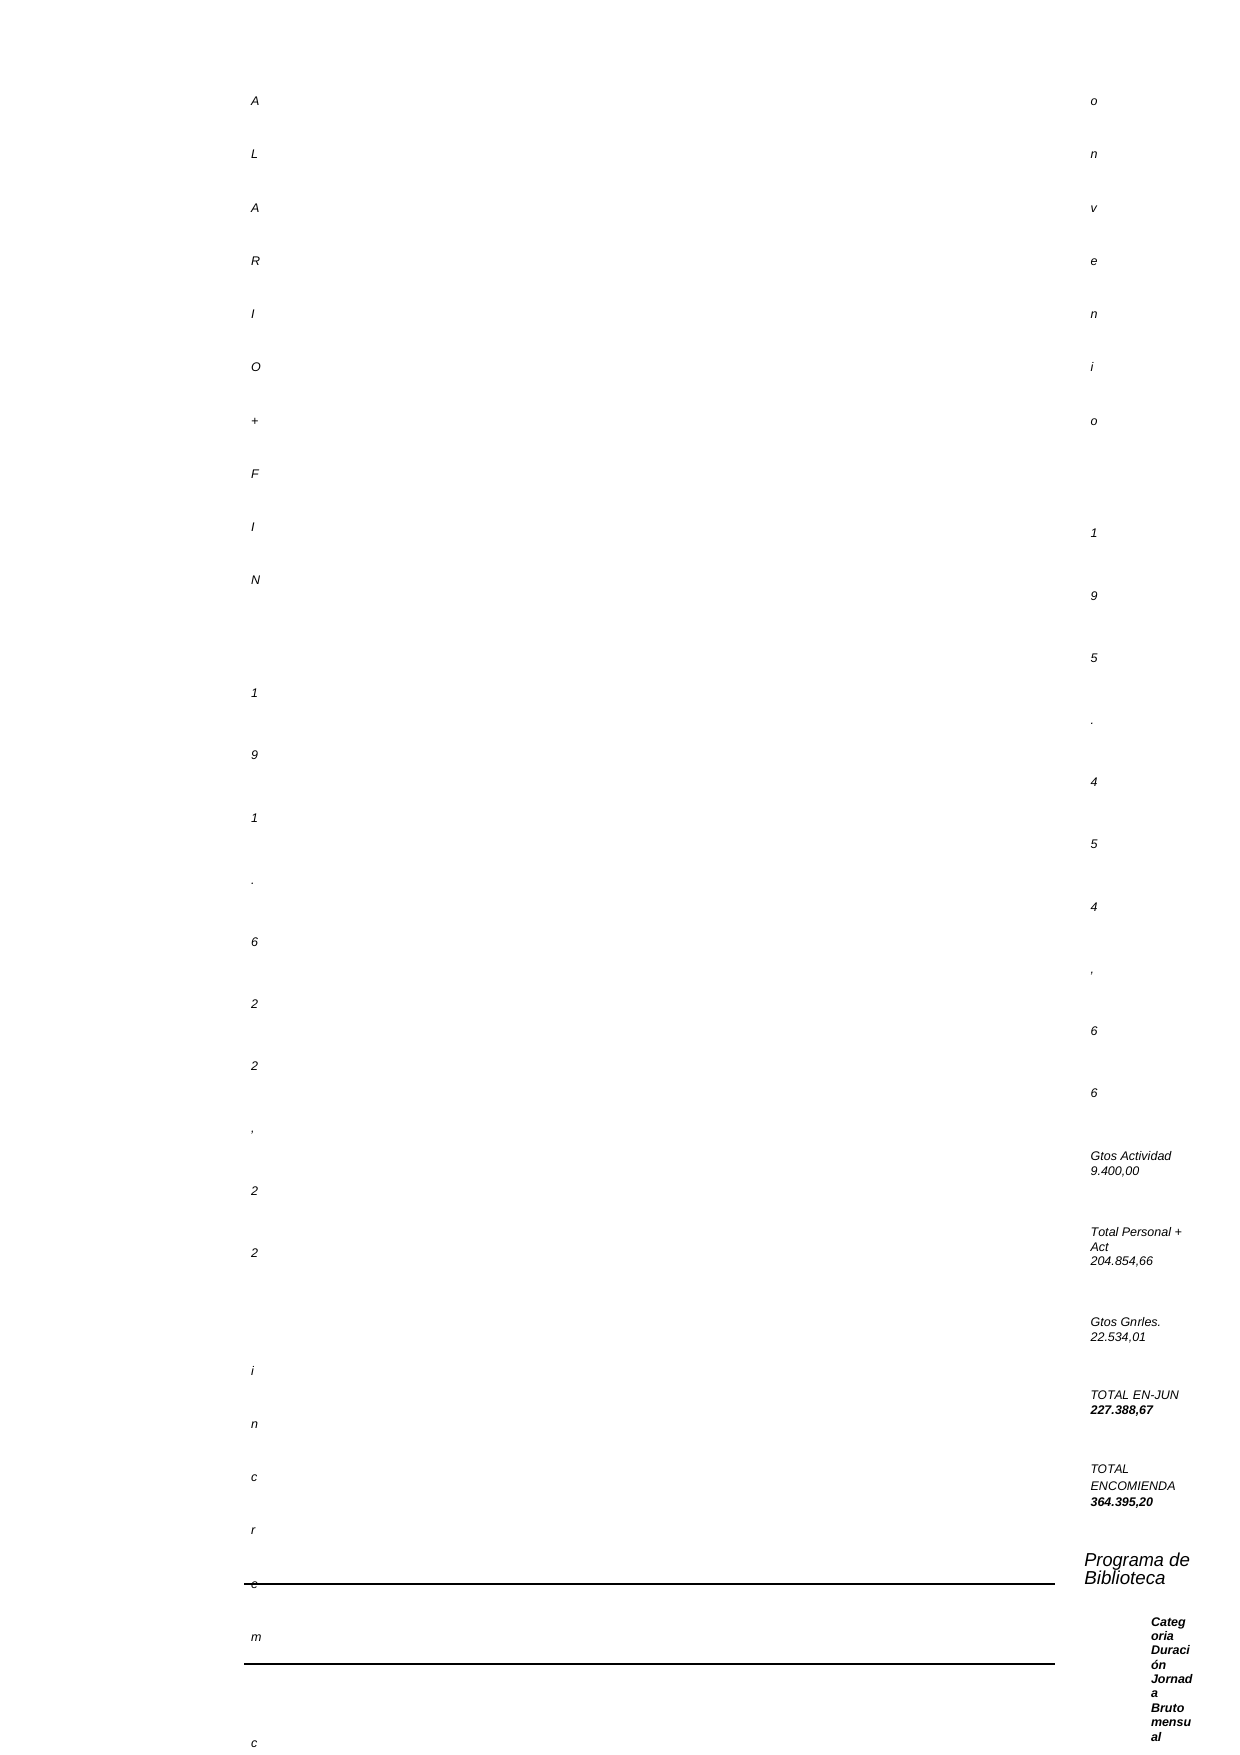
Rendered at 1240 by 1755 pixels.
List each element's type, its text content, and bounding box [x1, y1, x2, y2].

text Gtos Gnrles. 22.534,01 [1090, 1315, 1194, 1346]
text TOTAL EN-JUN 227.388,67 [1090, 1388, 1194, 1417]
text Categoria Duración Jornada Bruto mensual [1151, 1614, 1194, 1744]
text Gtos Actividad 9.400,00 [1090, 1149, 1194, 1180]
text Programa de Biblioteca [1084, 1550, 1194, 1587]
text TOTAL ENCOMIENDA 364.395,20 [1090, 1461, 1194, 1509]
text Total Personal + Act 204.854,66 [1090, 1225, 1194, 1270]
